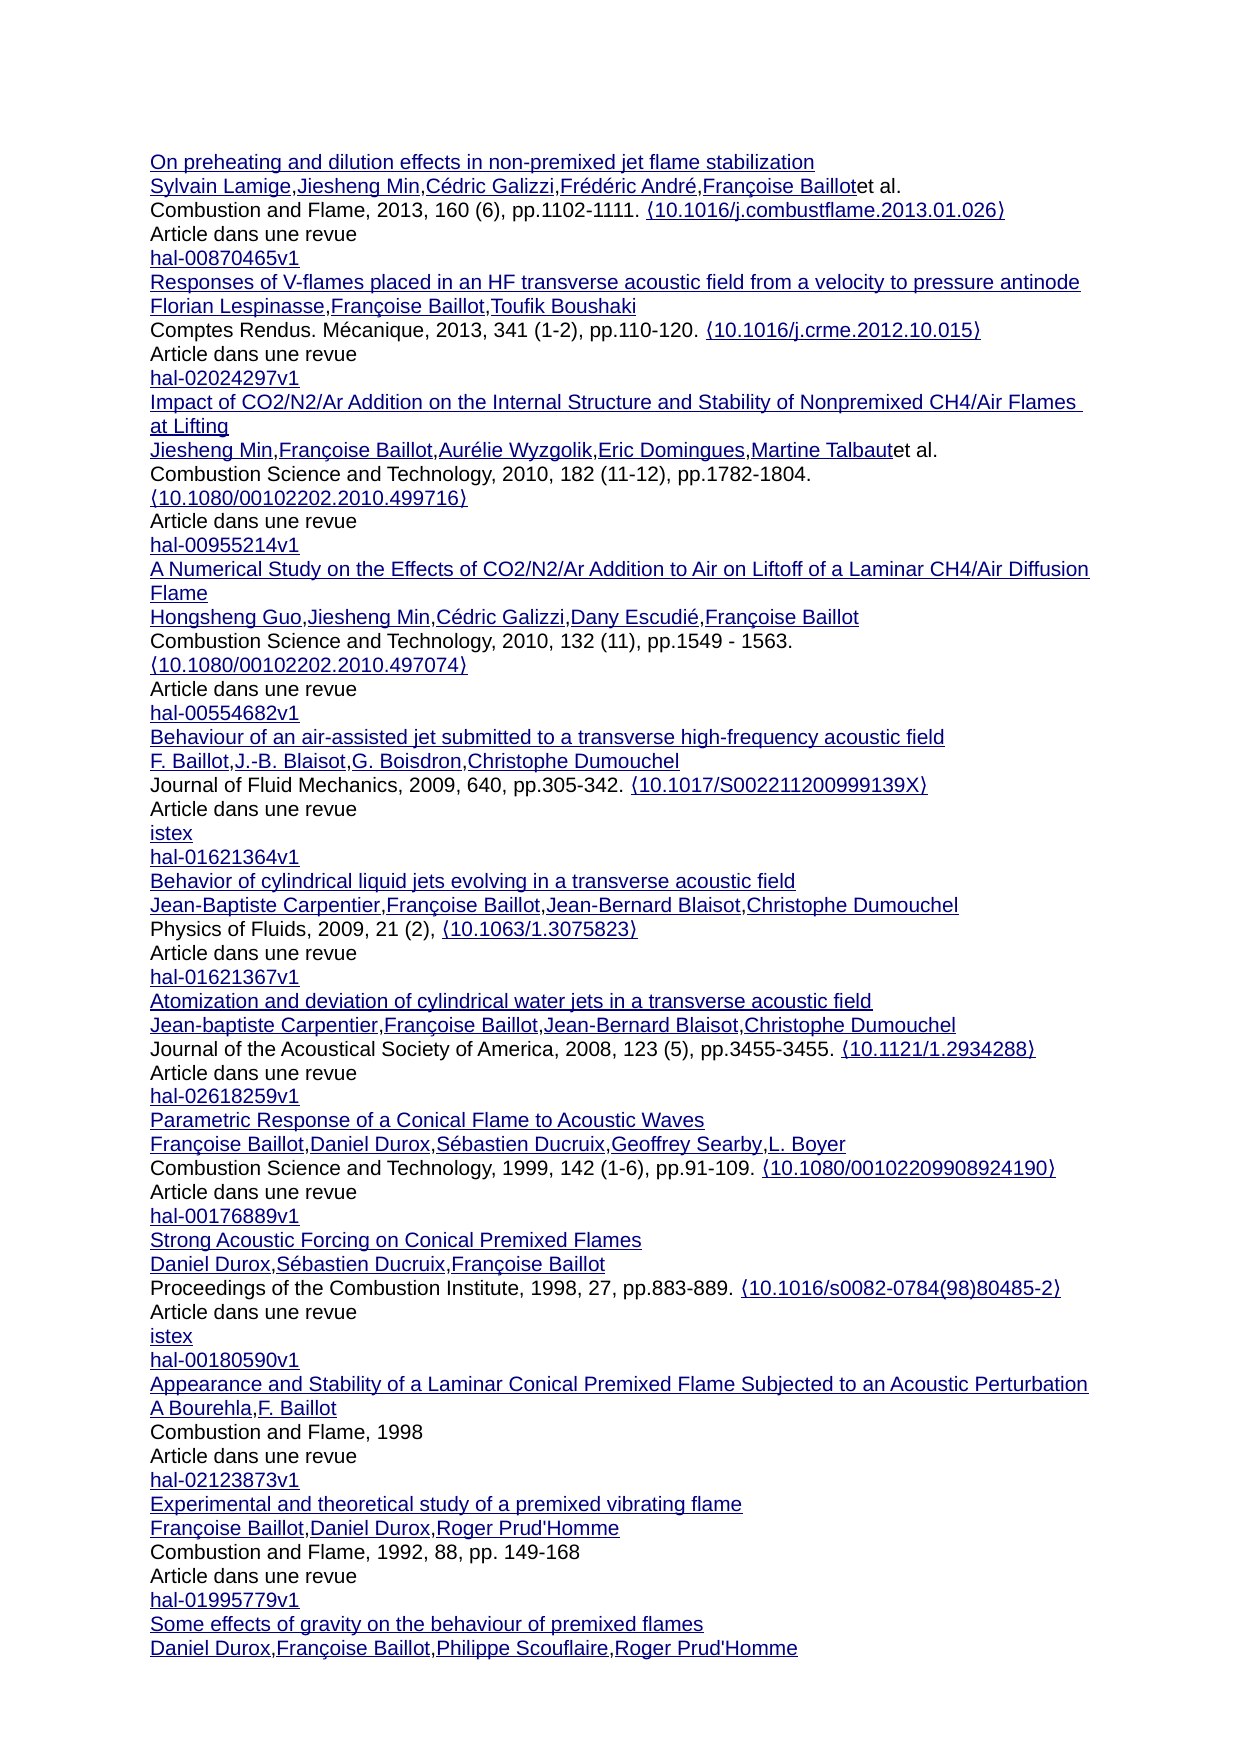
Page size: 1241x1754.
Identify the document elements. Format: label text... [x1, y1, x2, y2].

table_cell Flame Hongsheng Guo,Jiesheng Min,Cédric Galizzi,Dany Escudié,Françoise Baillot Combustion Science and Technology, 2010, 132 (11), pp.1549 - 1563. ⟨10.1080/00102202.2010.497074⟩ Article dans une revue hal-00554682v1 [150, 579, 1090, 725]
table_cell Strong Acoustic Forcing on Conical Premixed Flames Daniel Durox,Sébastien Ducruix,Françoise Baillot Proceedings of the Combustion Institute, 1998, 27, pp.883-889. ⟨10.1016/s0082-0784(98)80485-2⟩ Article dans une revue istex hal-00180590v1 [150, 1228, 1090, 1372]
table_cell A Numerical Study on the Effects of CO2/N2/Ar Addition to Air on Liftoff of a Laminar CH4/Air Diffusion [150, 557, 1090, 578]
table_cell Impact of CO2/N2/Ar Addition on the Internal Structure and Stability of Nonpremixed CH4/Air Flames at Lifting Jiesheng Min,Françoise Baillot,Aurélie Wyzgolik,Eric Domingues,Martine Talbautet al. Combustion Science and Technology, 2010, 182 (11-12), pp.1782-1804. ⟨10.1080/00102202.2010.499716⟩ Article dans une revue hal-00955214v1 [150, 390, 1090, 557]
table_cell Atomization and deviation of cylindrical water jets in a transverse acoustic field Jean‐baptiste Carpentier,Françoise Baillot,Jean-Bernard Blaisot,Christophe Dumouchel Journal of the Acoustical Society of America, 2008, 123 (5), pp.3455-3455. ⟨10.1121/1.2934288⟩ Article dans une revue hal-02618259v1 [150, 989, 1090, 1108]
table_cell Experimental and theoretical study of a premixed vibrating flame Françoise Baillot,Daniel Durox,Roger Prud'Homme Combustion and Flame, 1992, 88, pp. 149-168 Article dans une revue hal-01995779v1 [150, 1492, 1090, 1611]
table_cell On preheating and dilution effects in non-premixed jet flame stabilization Sylvain Lamige,Jiesheng Min,Cédric Galizzi,Frédéric André,Françoise Baillotet al. Combustion and Flame, 2013, 160 (6), pp.1102-1111. ⟨10.1016/j.combustflame.2013.01.026⟩ Article dans une revue hal-00870465v1 [150, 150, 1090, 270]
table_cell Responses of V-flames placed in an HF transverse acoustic field from a velocity to pressure antinode Florian Lespinasse,Françoise Baillot,Toufik Boushaki Comptes Rendus. Mécanique, 2013, 341 (1-2), pp.110-120. ⟨10.1016/j.crme.2012.10.015⟩ Article dans une revue hal-02024297v1 [150, 270, 1090, 389]
table_cell Some effects of gravity on the behaviour of premixed flames Daniel Durox,Françoise Baillot,Philippe Scouflaire,Roger Prud'Homme [150, 1611, 1090, 1659]
table_cell Appearance and Stability of a Laminar Conical Premixed Flame Subjected to an Acoustic Perturbation A Bourehla,F. Baillot Combustion and Flame, 1998 Article dans une revue hal-02123873v1 [150, 1372, 1090, 1492]
table_cell Behavior of cylindrical liquid jets evolving in a transverse acoustic field Jean-Baptiste Carpentier,Françoise Baillot,Jean-Bernard Blaisot,Christophe Dumouchel Physics of Fluids, 2009, 21 (2), ⟨10.1063/1.3075823⟩ Article dans une revue hal-01621367v1 [150, 869, 1090, 988]
table_cell Parametric Response of a Conical Flame to Acoustic Waves Françoise Baillot,Daniel Durox,Sébastien Ducruix,Geoffrey Searby,L. Boyer Combustion Science and Technology, 1999, 142 (1-6), pp.91-109. ⟨10.1080/00102209908924190⟩ Article dans une revue hal-00176889v1 [150, 1108, 1090, 1228]
table_cell Behaviour of an air-assisted jet submitted to a transverse high-frequency acoustic field F. Baillot,J.-B. Blaisot,G. Boisdron,Christophe Dumouchel Journal of Fluid Mechanics, 2009, 640, pp.305-342. ⟨10.1017/S002211200999139X⟩ Article dans une revue istex hal-01621364v1 [150, 725, 1090, 869]
